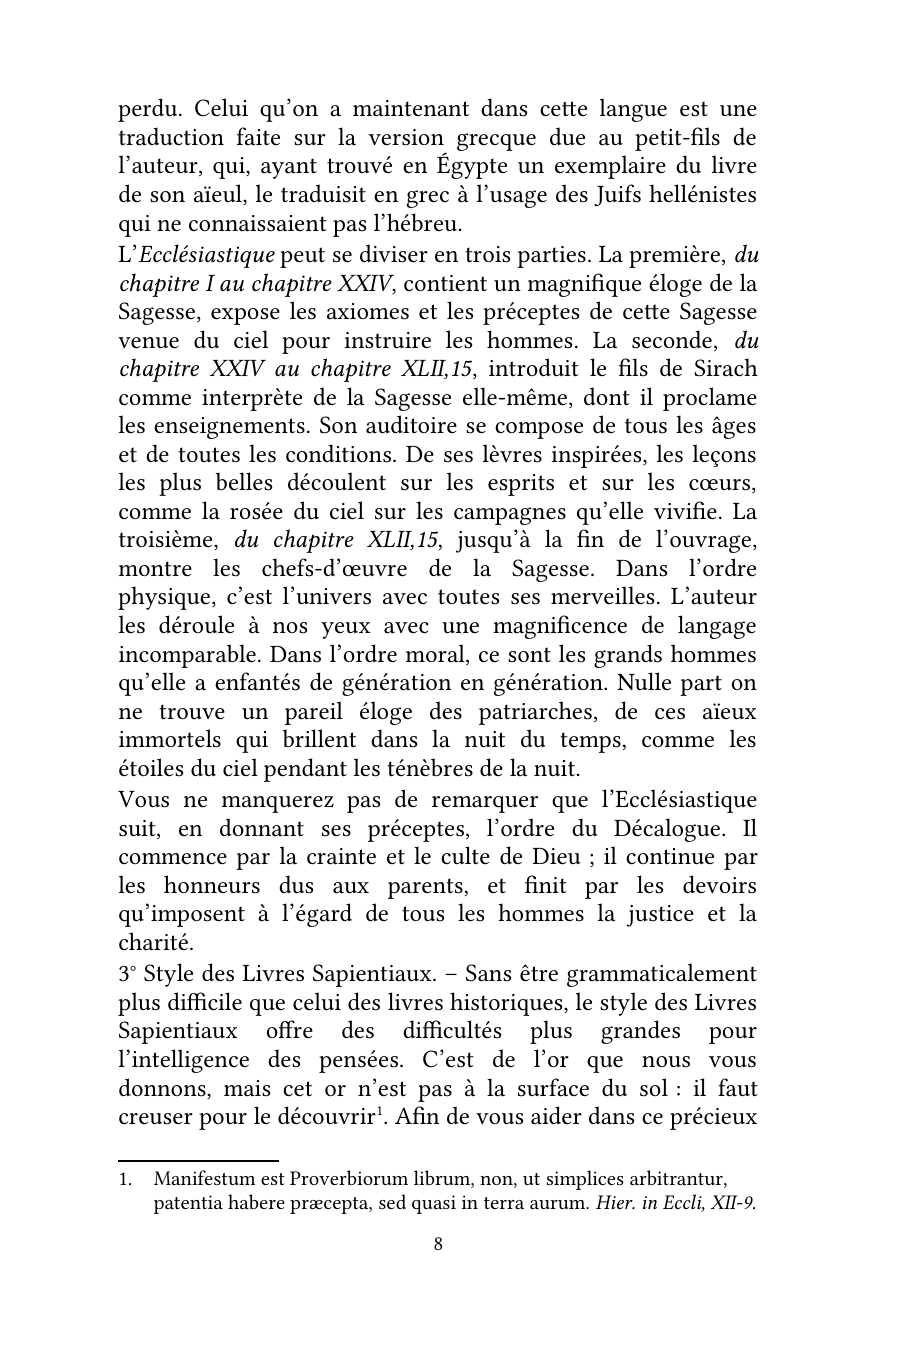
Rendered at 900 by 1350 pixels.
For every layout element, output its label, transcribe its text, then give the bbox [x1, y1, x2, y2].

text L’Ecclésiastique peut se diviser en trois parties. La première, du chapitre I au chapitre XXIV, contient un magnifique éloge de la Sagesse, expose les axiomes et les préceptes de cette Sagesse venue du ciel pour instruire les hommes. La seconde, du chapitre XXIV au chapitre XLII,15, introduit le fils de Sirach comme interprète de la Sagesse elle-même, dont il proclame les enseignements. Son auditoire se compose de tous les âges et de toutes les conditions. De ses lèvres inspirées, les leçons les plus belles découlent sur les esprits et sur les cœurs, comme la rosée du ciel sur les campagnes qu’elle vivifie. La troisième, du chapitre XLII,15, jusqu’à la fin de l’ouvrage, montre les chefs-d’œuvre de la Sagesse. Dans l’ordre physique, c’est l’univers avec toutes ses merveilles. L’auteur les déroule à nos yeux avec une magnificence de langage incomparable. Dans l’ordre moral, ce sont les grands hommes qu’elle a enfantés de génération en génération. Nulle part on ne trouve un pareil éloge des patriarches, de ces aïeux immortels qui brillent dans la nuit du temps, comme les étoiles du ciel pendant les ténèbres de la nuit. [118, 240, 758, 782]
text perdu. Celui qu’on a maintenant dans cette langue est une traduction faite sur la version grecque due au petit-fils de l’auteur, qui, ayant trouvé en Égypte un exemplaire du livre de son aïeul, le traduisit en grec à l’usage des Juifs hellénistes qui ne connaissaient pas l’hébreu. [118, 94, 758, 237]
text Manifestum est Proverbiorum librum, non, ut simplices arbitrantur, patentia habere præcepta, sed quasi in terra aurum. Hier. in Eccli, XII-9. [118, 1167, 758, 1214]
text 3° Style des Livres Sapientiaux. – Sans être grammaticalement plus difficile que celui des livres historiques, le style des Livres Sapientiaux offre des difficultés plus grandes pour l’intelligence des pensées. C’est de l’or que nous vous donnons, mais cet or n’est pas à la surface du sol : il faut creuser pour le découvrir. Afin de vous aider dans ce précieux [118, 959, 758, 1131]
text Vous ne manquerez pas de remarquer que l’Ecclésiastique suit, en donnant ses préceptes, l’ordre du Décalogue. Il commence par la crainte et le culte de Dieu ; il continue par les honneurs dus aux parents, et finit par les devoirs qu’imposent à l’égard de tous les hommes la justice et la charité. [118, 785, 758, 957]
